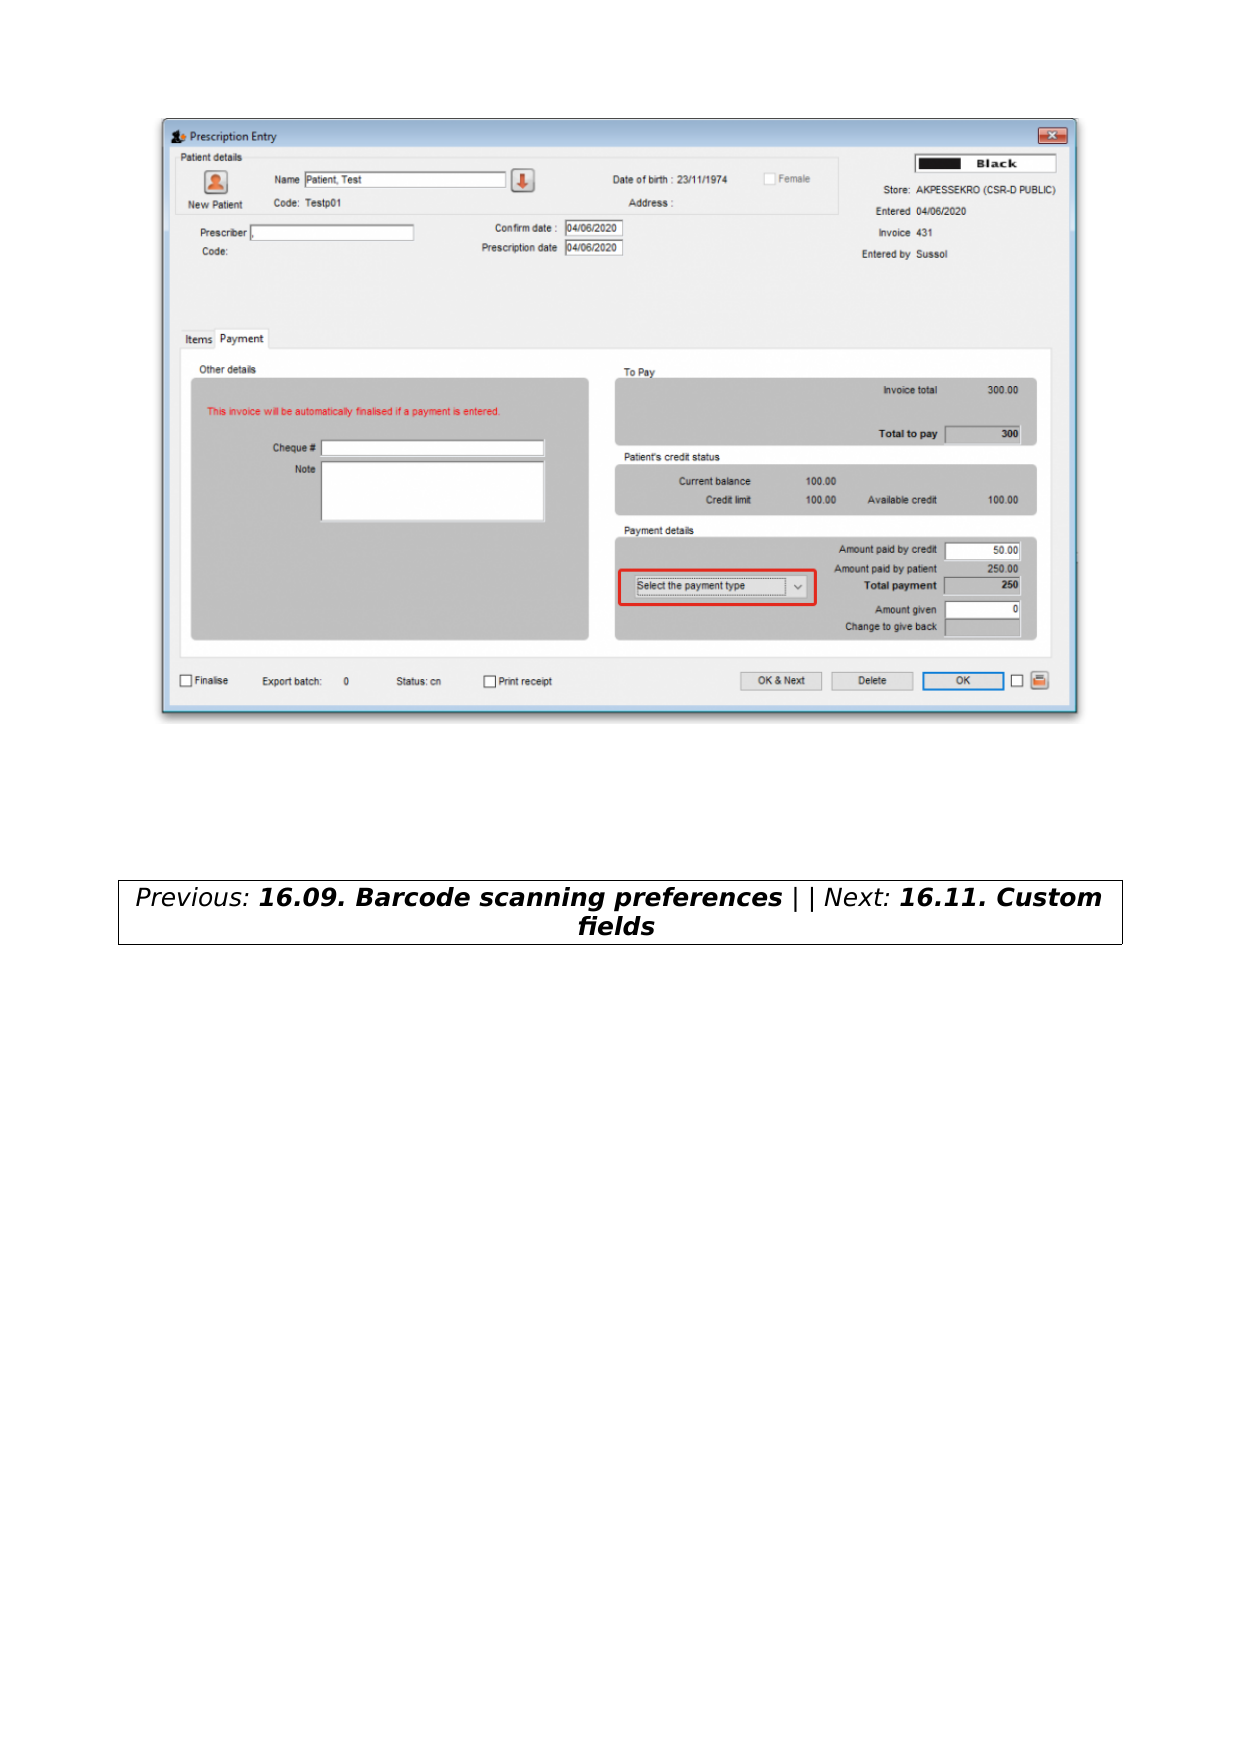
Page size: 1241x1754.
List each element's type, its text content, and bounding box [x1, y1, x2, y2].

table_header Previous: 16.09. Barcode scanning preferences | | Next: 16.11. Custom fields [119, 881, 1122, 944]
picture [151, 118, 1089, 724]
